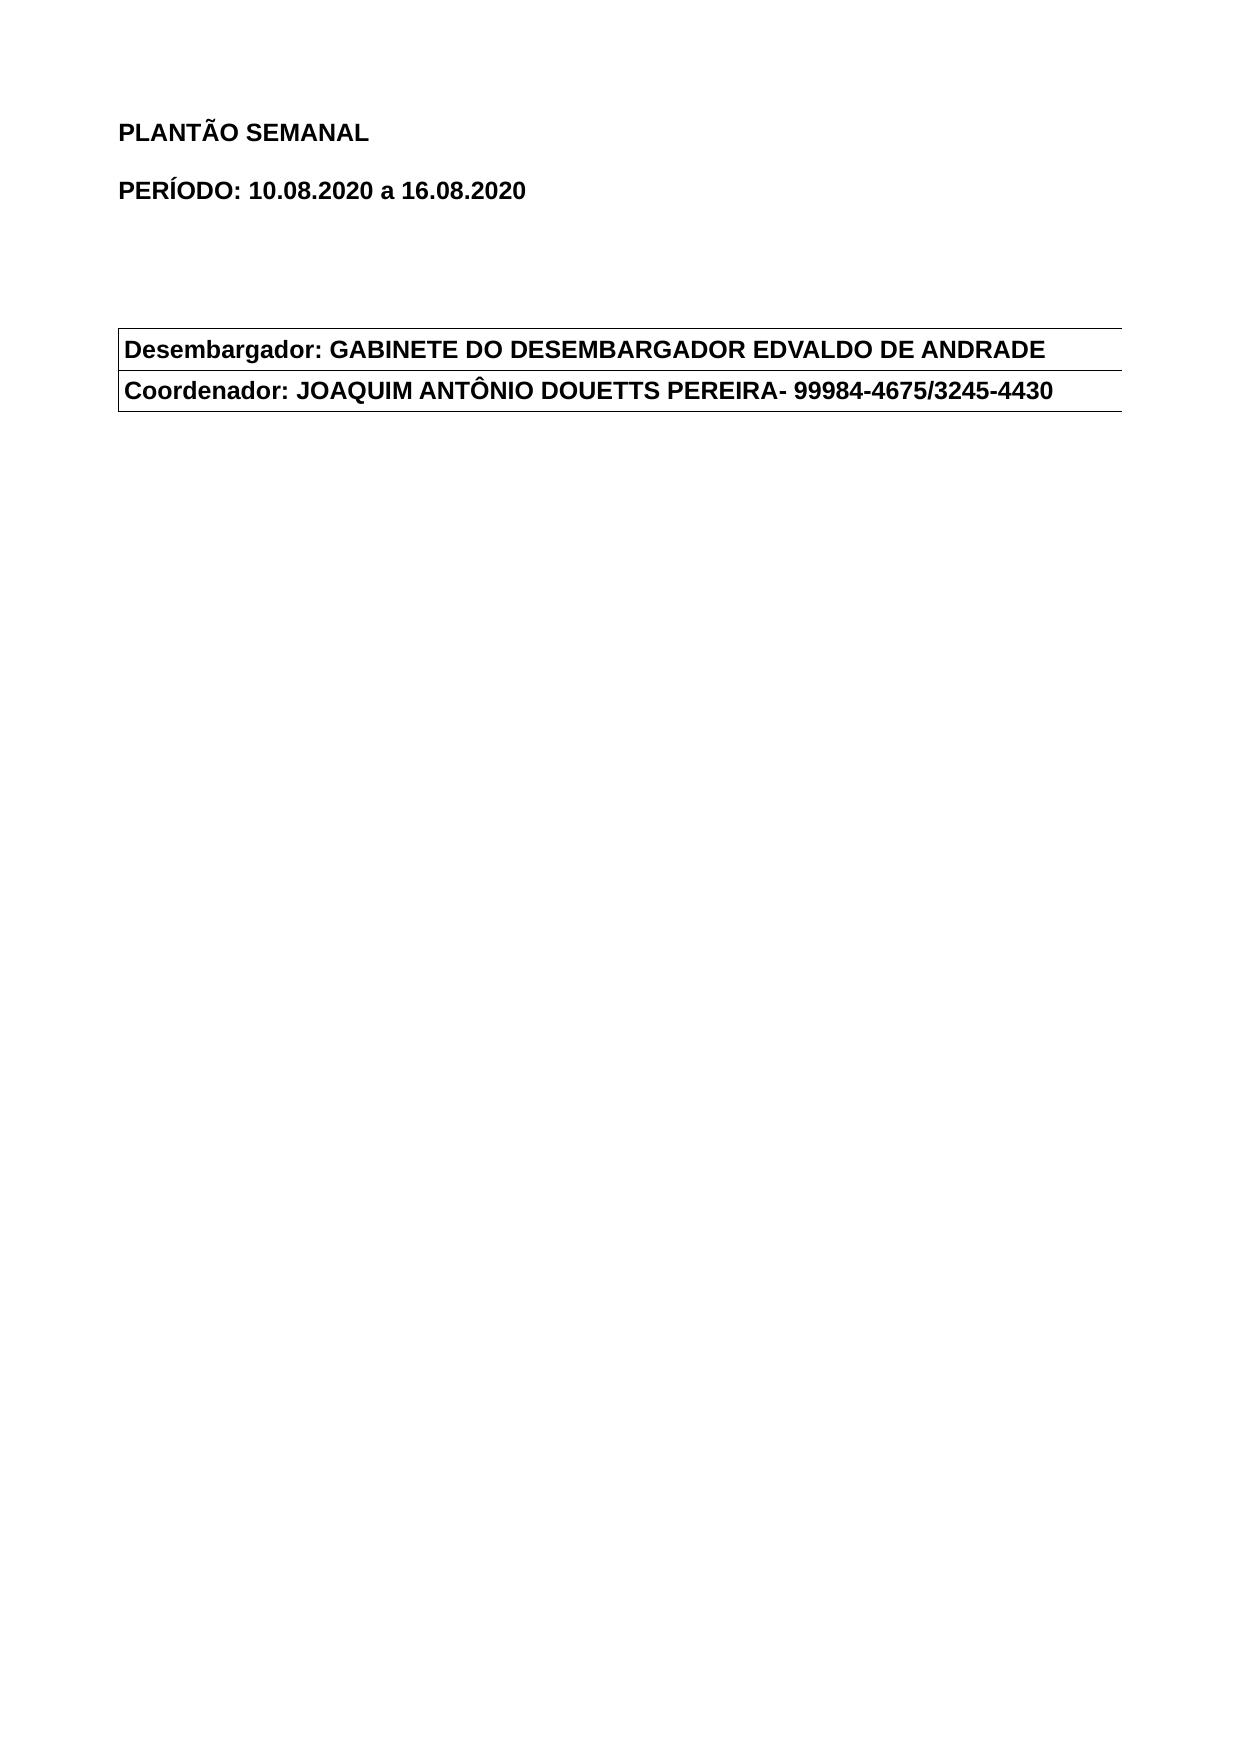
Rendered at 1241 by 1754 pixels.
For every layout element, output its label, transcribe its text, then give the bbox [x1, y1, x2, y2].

text PERÍODO: 10.08.2020 a 16.08.2020 [118, 176, 1122, 204]
table_header Desembargador: GABINETE DO DESEMBARGADOR EDVALDO DE ANDRADE [119, 329, 1122, 369]
text PLANTÃO SEMANAL [118, 118, 1122, 147]
table_cell Coordenador: JOAQUIM ANTÔNIO DOUETTS PEREIRA- 99984-4675/3245-4430 [119, 371, 1122, 411]
